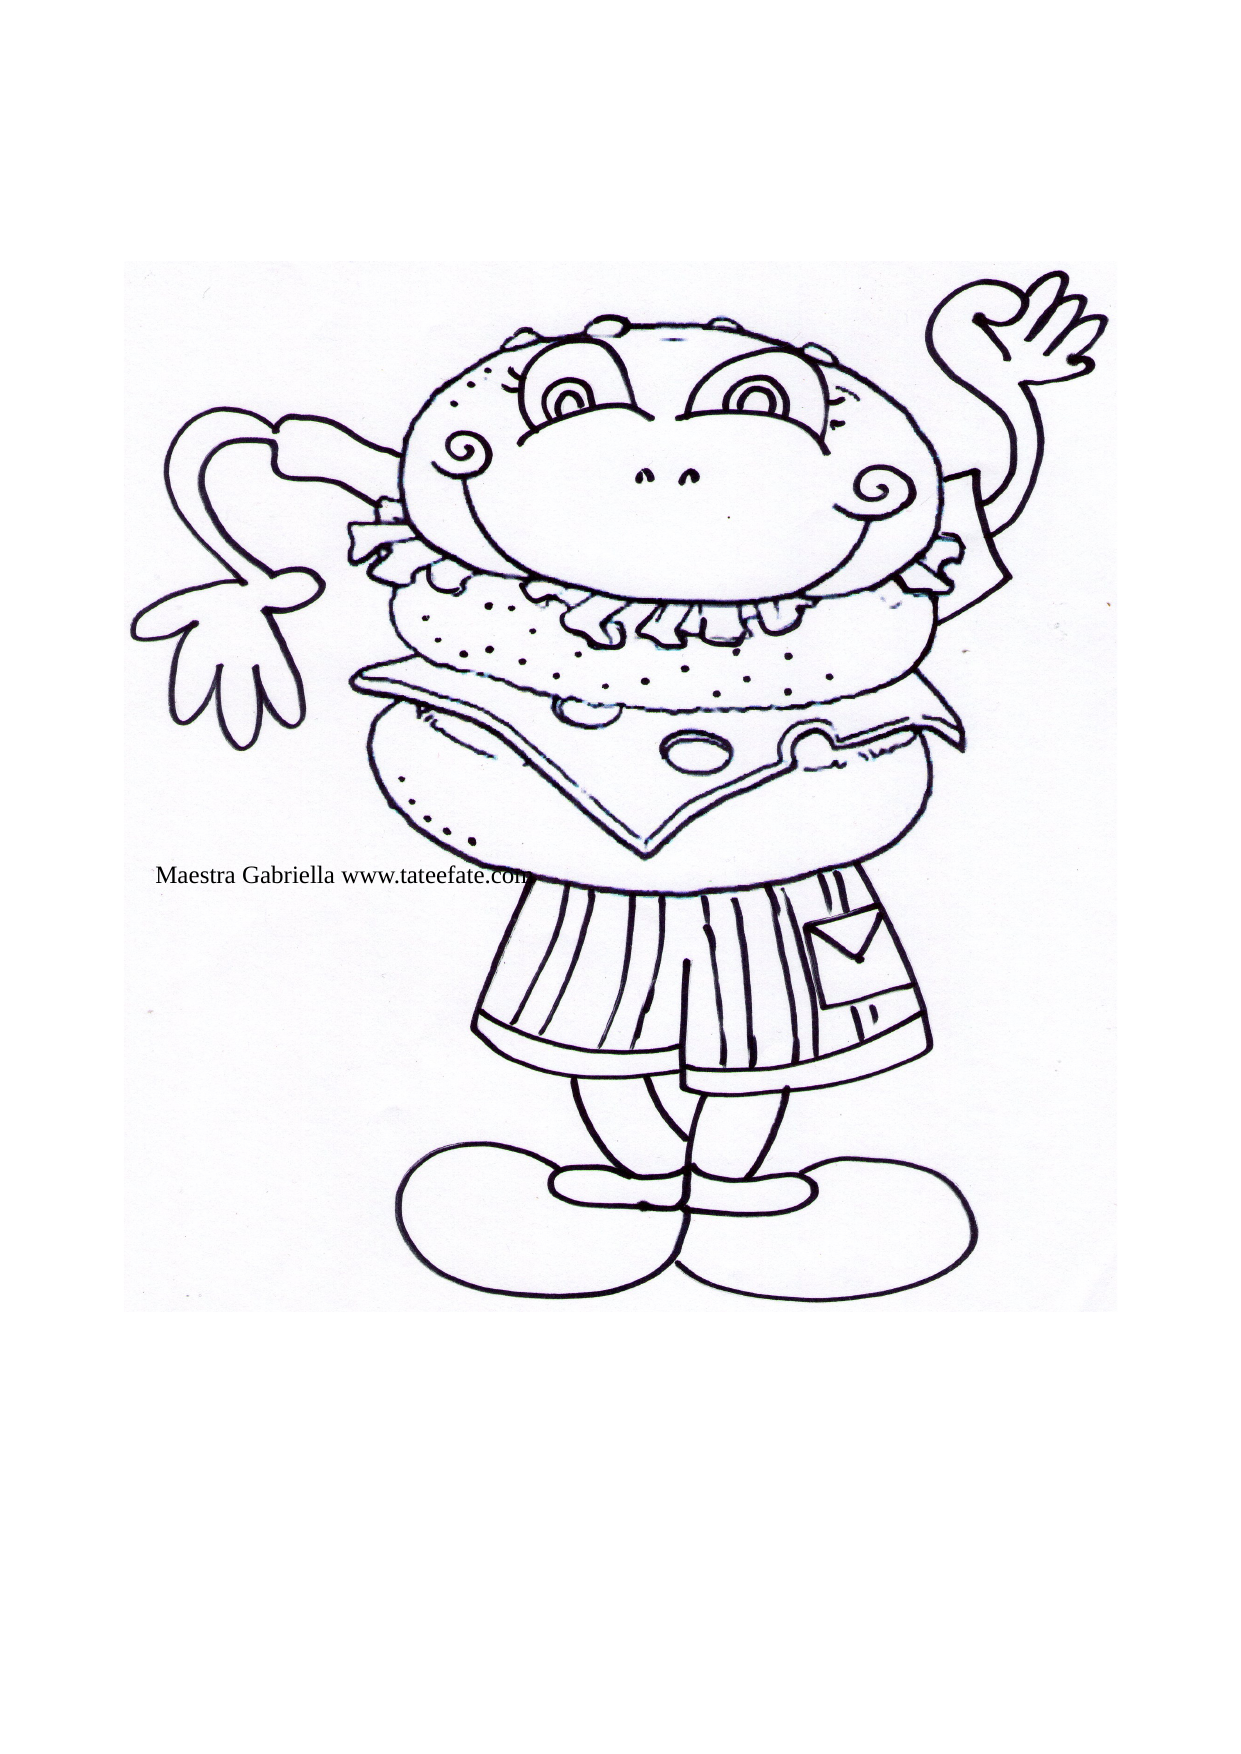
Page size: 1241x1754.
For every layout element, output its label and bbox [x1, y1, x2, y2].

picture [123, 261, 1118, 1312]
